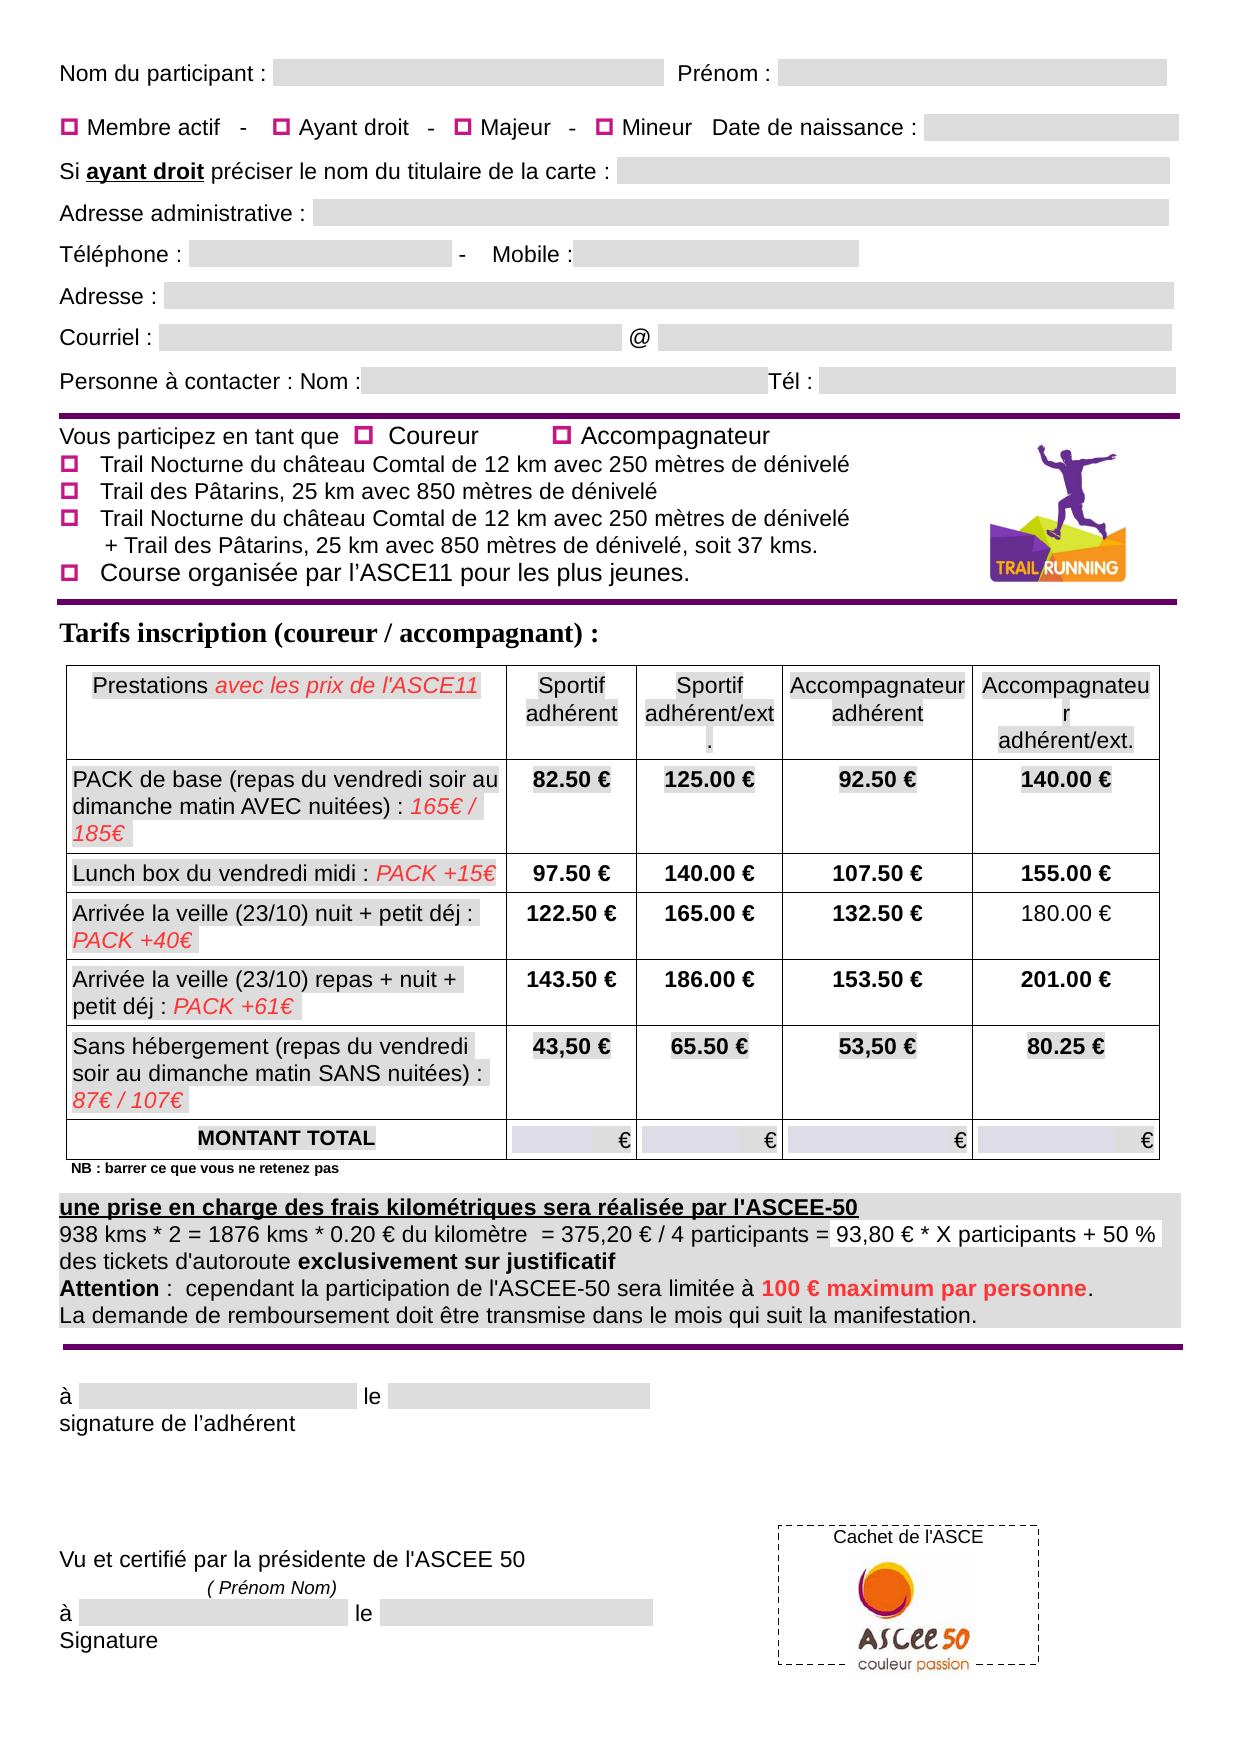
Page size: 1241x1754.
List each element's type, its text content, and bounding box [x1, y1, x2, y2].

table_cell € [973, 1120, 1159, 1159]
text Téléphone : ......./......./......./......./...… - Mobile :....../....... /......./......./....... [59, 240, 1181, 267]
text Si ayant droit préciser le nom du titulaire de la carte : ………………………………………… … .. [59, 157, 1181, 184]
table_cell 201,00 € [973, 960, 1159, 1025]
table_cell 97,50 € [507, 854, 636, 892]
text  Membre actif -  Ayant droit -  Majeur -  Mineur Date de naissance : ………… ……. [59, 114, 1181, 141]
table_cell 65,50 € [637, 1026, 782, 1119]
table_cell 140,00 € [637, 854, 782, 892]
text Tarifs inscription (coureur / accompagnant) : [59, 616, 1128, 648]
table_cell € [637, 1120, 782, 1159]
text Signature [59, 1626, 848, 1653]
text une prise en charge des frais kilométriques sera réalisée par l'ASCEE-50 938 kms * 2 = 1876 kms * 0.20 € du kilomètre = 375,20 € / 4 participants = 93,80 € * X participants + 50 % des tickets d'autoroute exclusivement sur justificatif Attention : cependant la participation de l'ASCEE-50 sera limitée à 100 € maximum par personne. La demande de remboursement doit être transmise dans le mois qui suit la manifestation. [59, 1193, 1181, 1328]
text Vous participez en tant que  jCoureureur  Accompagnateur [59, 421, 1181, 450]
picture [848, 1554, 976, 1678]
table_cell Arrivée la veille (23/10) repas + nuit + petit déj : PACK +61€ [67, 960, 506, 1025]
table_cell 107,50 € [783, 854, 972, 892]
table_cell Sans hébergement (repas du vendredi soir au dimanche matin SANS nuitées) : 87€ / 107€ [67, 1026, 506, 1119]
text  Trail des Pâtarins, 25 km avec 850 mètres de dénivelé [59, 477, 989, 504]
table_header Accompagnateur adhérent [783, 666, 972, 759]
text signature de l’adhérent [59, 1409, 1181, 1437]
text NB : barrer ce que vous ne retenez pas [71, 1160, 1181, 1176]
text [1129, 477, 1181, 504]
text Courriel : ........................................ ...........………….. @ ...... ...............................................……. [59, 323, 1181, 351]
table_cell € [783, 1120, 972, 1159]
table_cell 80,25 € [973, 1026, 1159, 1119]
table_cell 82,50 € [507, 760, 636, 852]
table_header Prestations avec les prix de l'ASCE11 [67, 666, 506, 759]
text à ………………………., le ………………………….. [59, 1382, 1181, 1409]
table_cell 132,50 € [783, 893, 972, 959]
table_header Sportif adhérent/ext. [637, 666, 782, 759]
text  Trail Nocturne du château Comtal de 12 km avec 250 mètres de dénivelé [59, 504, 989, 531]
text Nom du participant : …………………………………………… Prénom : ………… ……… …….. [59, 59, 1181, 86]
text [976, 1572, 1181, 1599]
text Vu et certifié par la présidente de l'ASCEE 50 [59, 1545, 1181, 1572]
table_cell 92,50 € [783, 760, 972, 852]
table_cell 155,00 € [973, 854, 1159, 892]
table_cell 43,50 € [507, 1026, 636, 1119]
text  Course organisée par l’ASCE11 pour les plus jeunes. [59, 558, 1181, 587]
table_cell 140,00 € [973, 760, 1159, 852]
text à ...............................… le ..........................………….. [59, 1599, 848, 1626]
table_cell 53,50 € [783, 1026, 972, 1119]
table_cell 186,00 € [637, 960, 782, 1025]
table_cell MONTANT TOTAL [67, 1120, 506, 1159]
text  Trail Nocturne du château Comtal de 12 km avec 250 mètres de dénivelé [59, 450, 989, 477]
table_header Sportif adhérent [507, 666, 636, 759]
table_cell 180,00 € [973, 893, 1159, 959]
text + Trail des Pâtarins, 25 km avec 850 mètres de dénivelé, soit 37 kms. [59, 531, 989, 558]
text [976, 1599, 1181, 1626]
text Adresse administrative : …………………………………………………………………………… …… [59, 199, 1181, 226]
table_cell 165,00 € [637, 893, 782, 959]
text ( Prénom Nom) [0, 1572, 848, 1599]
text [976, 1626, 1181, 1653]
text [1129, 531, 1181, 558]
table_cell Arrivée la veille (23/10) nuit + petit déj : PACK +40€ [67, 893, 506, 959]
text Adresse : ………………………………………………………………………………… … ……………….. [59, 282, 1181, 309]
table_cell 153,50 € [783, 960, 972, 1025]
table_cell 143,50 € [507, 960, 636, 1025]
table_cell Lunch box du vendredi midi : PACK +15€ [67, 854, 506, 892]
table_cell 122,50 € [507, 893, 636, 959]
table_cell 125,00 € [637, 760, 782, 852]
text Personne à contacter : Nom : ……………………… …………………..Tél : … ………………… ………. [59, 367, 1181, 394]
table_cell € [507, 1120, 636, 1159]
table_header Accompagnateur adhérent/ext. [973, 666, 1159, 759]
table_cell PACK de base (repas du vendredi soir au dimanche matin AVEC nuitées) : 165€ / 185€ [67, 760, 506, 852]
